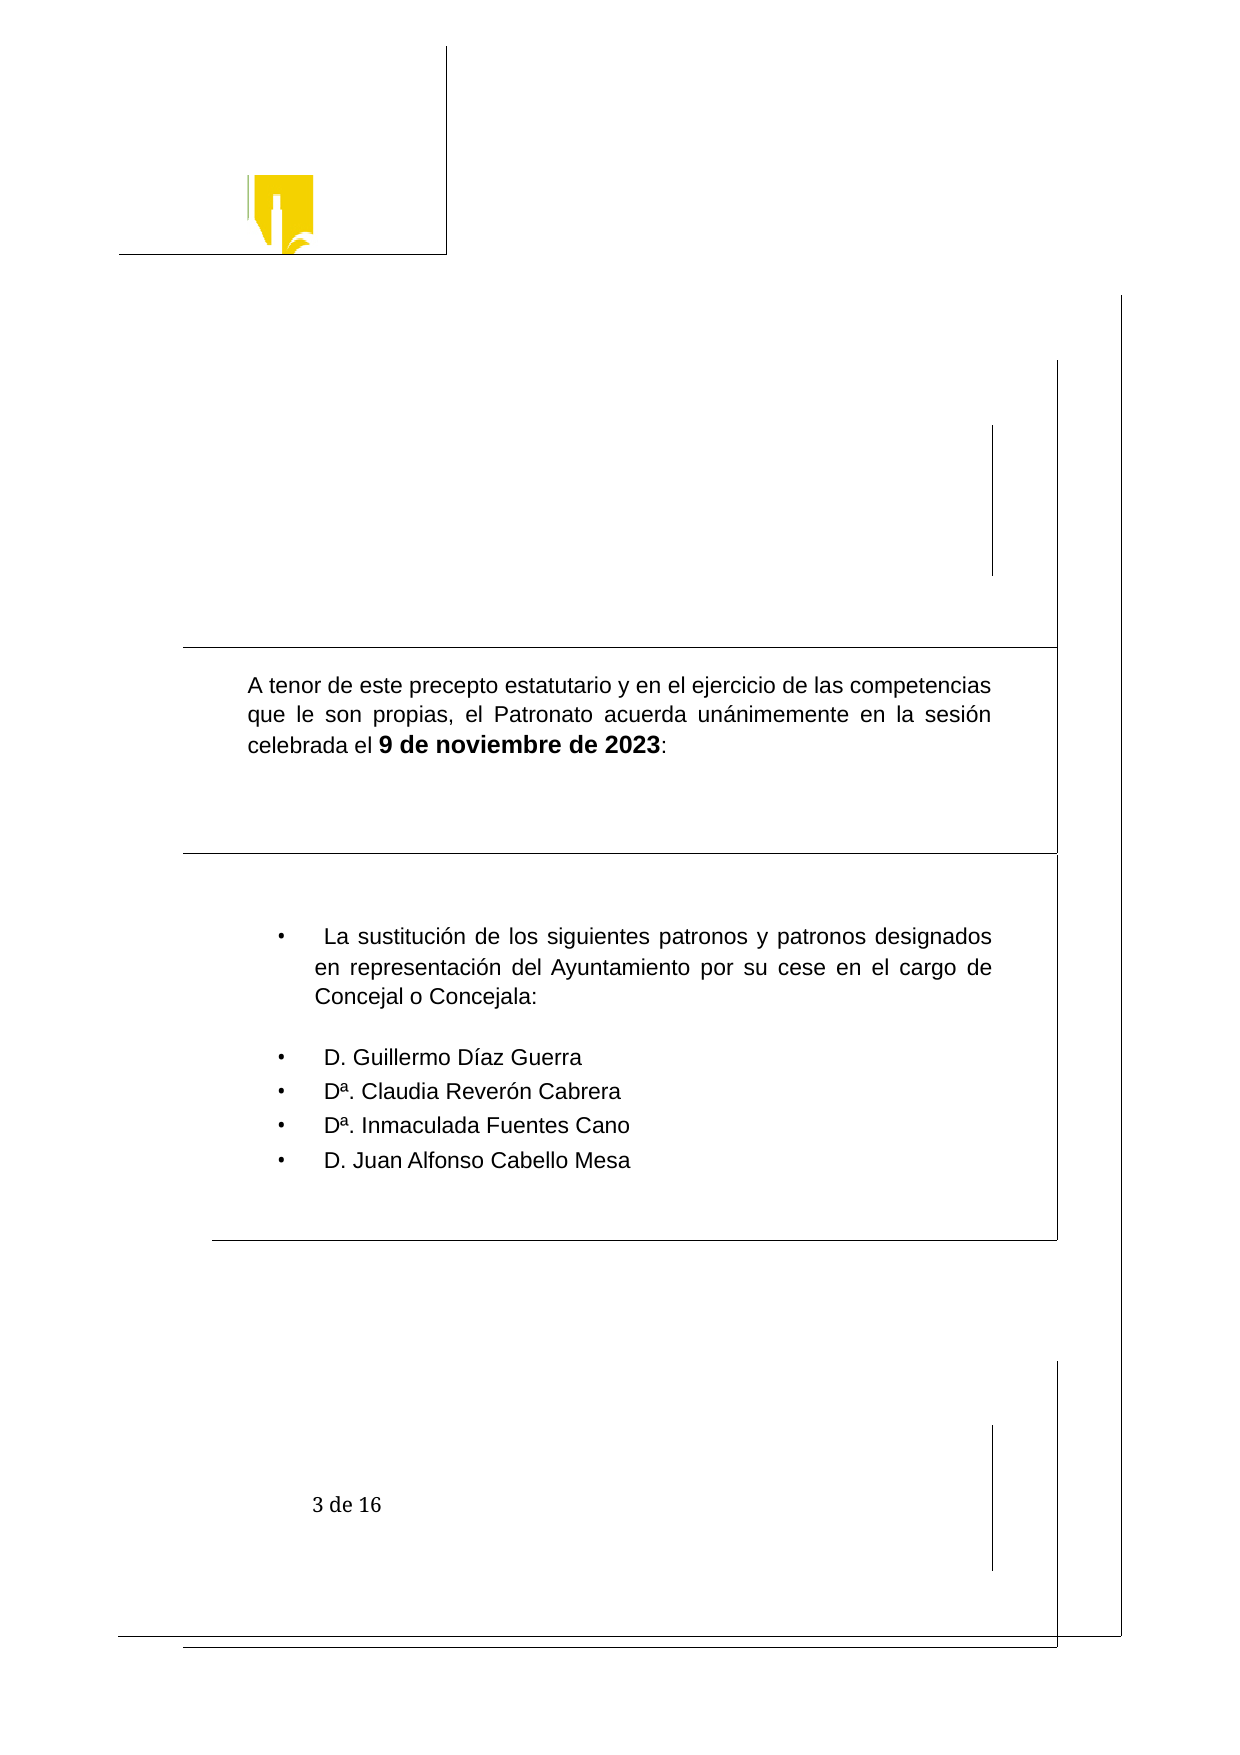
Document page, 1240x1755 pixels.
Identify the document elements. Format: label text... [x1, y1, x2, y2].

list Dª. Inmaculada Fuentes Cano [212, 1045, 1057, 1079]
list D. Guillermo Díaz Guerra [212, 976, 1057, 1011]
text A tenor de este precepto estatutario y en el ejercicio de las competencias que le son propias, el Patronato acuerda unánimemente en la sesión celebrada el 9 de noviembre de 2023: [183, 608, 1057, 759]
list La sustitución de los siguientes patronos y patronos designados en representación del Ayuntamiento por su cese en el cargo de Concejal o Concejala: [212, 855, 1057, 976]
list Dª. Claudia Reverón Cabrera [212, 1011, 1057, 1045]
list D. Juan Alfonso Cabello Mesa [212, 1079, 1057, 1240]
